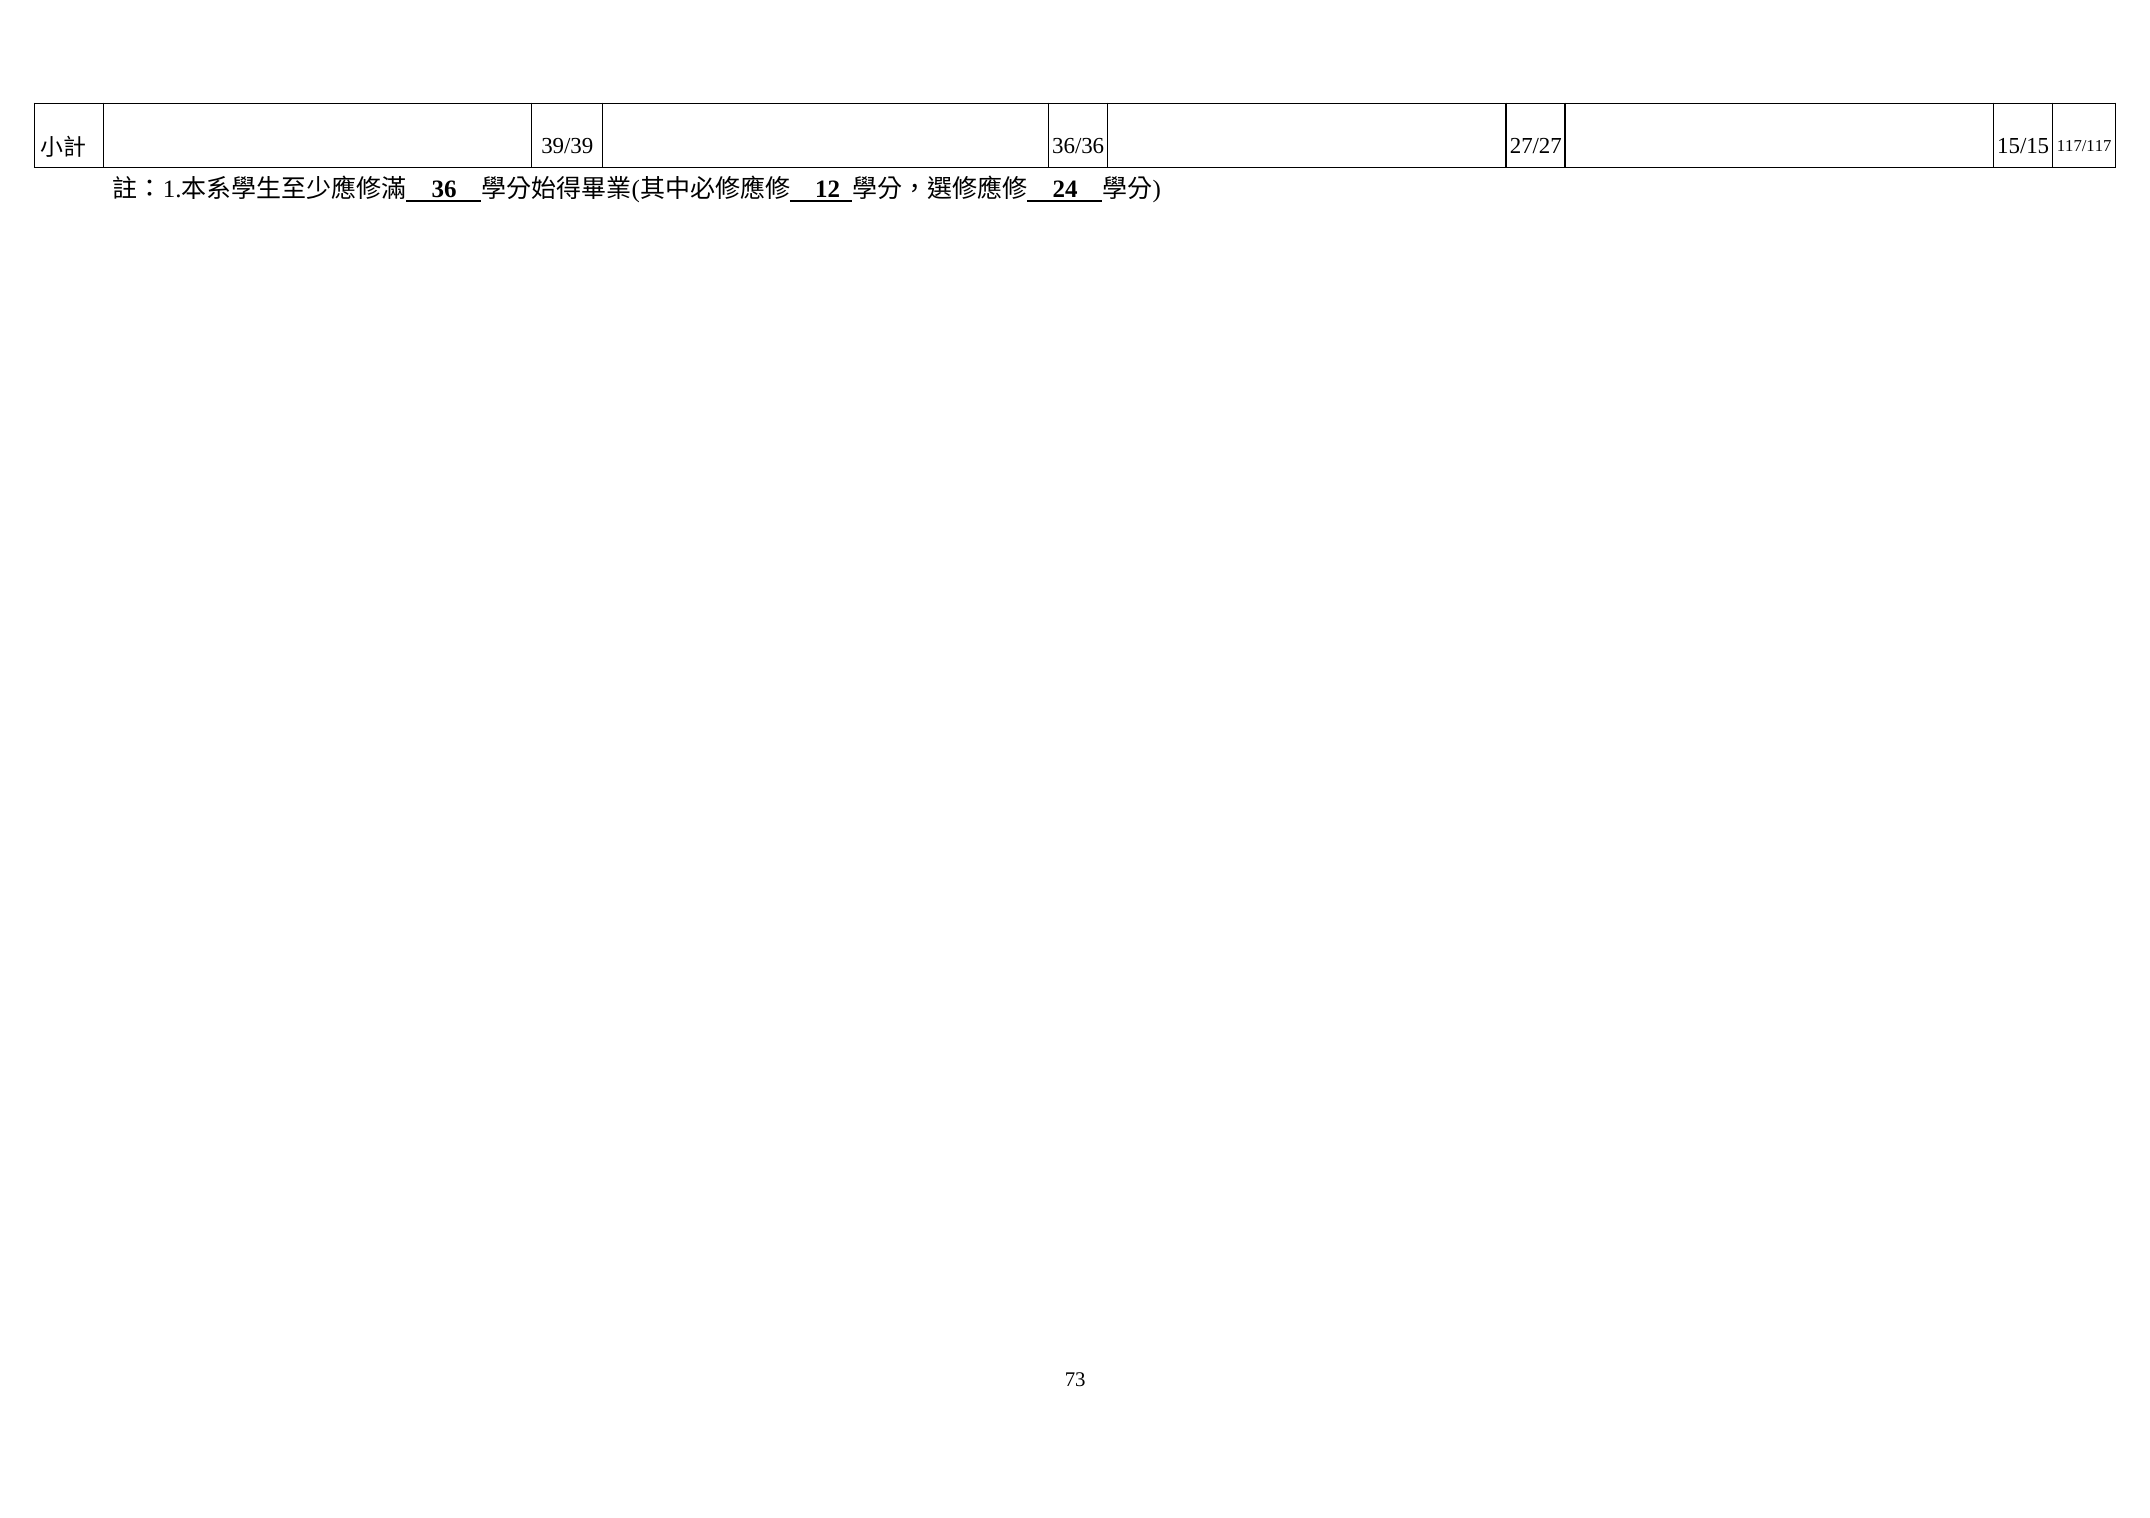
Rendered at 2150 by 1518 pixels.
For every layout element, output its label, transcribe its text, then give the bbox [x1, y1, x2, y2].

table_cell [1566, 104, 1993, 167]
text 註：1.本系學生至少應修滿 36 學分始得畢業(其中必修應修 12 學分，選修應修 24 學分) [59, 174, 2091, 203]
table_cell [104, 104, 531, 167]
table_cell [603, 104, 1048, 167]
table_cell 27/27 [1507, 104, 1564, 167]
table_cell 15/15 [1994, 104, 2052, 167]
table_cell 小計 [35, 104, 103, 167]
table_cell 39/39 [532, 104, 602, 167]
table_cell 36/36 [1049, 104, 1107, 167]
table_cell [1108, 104, 1505, 167]
table_cell 117/117 [2053, 104, 2115, 167]
